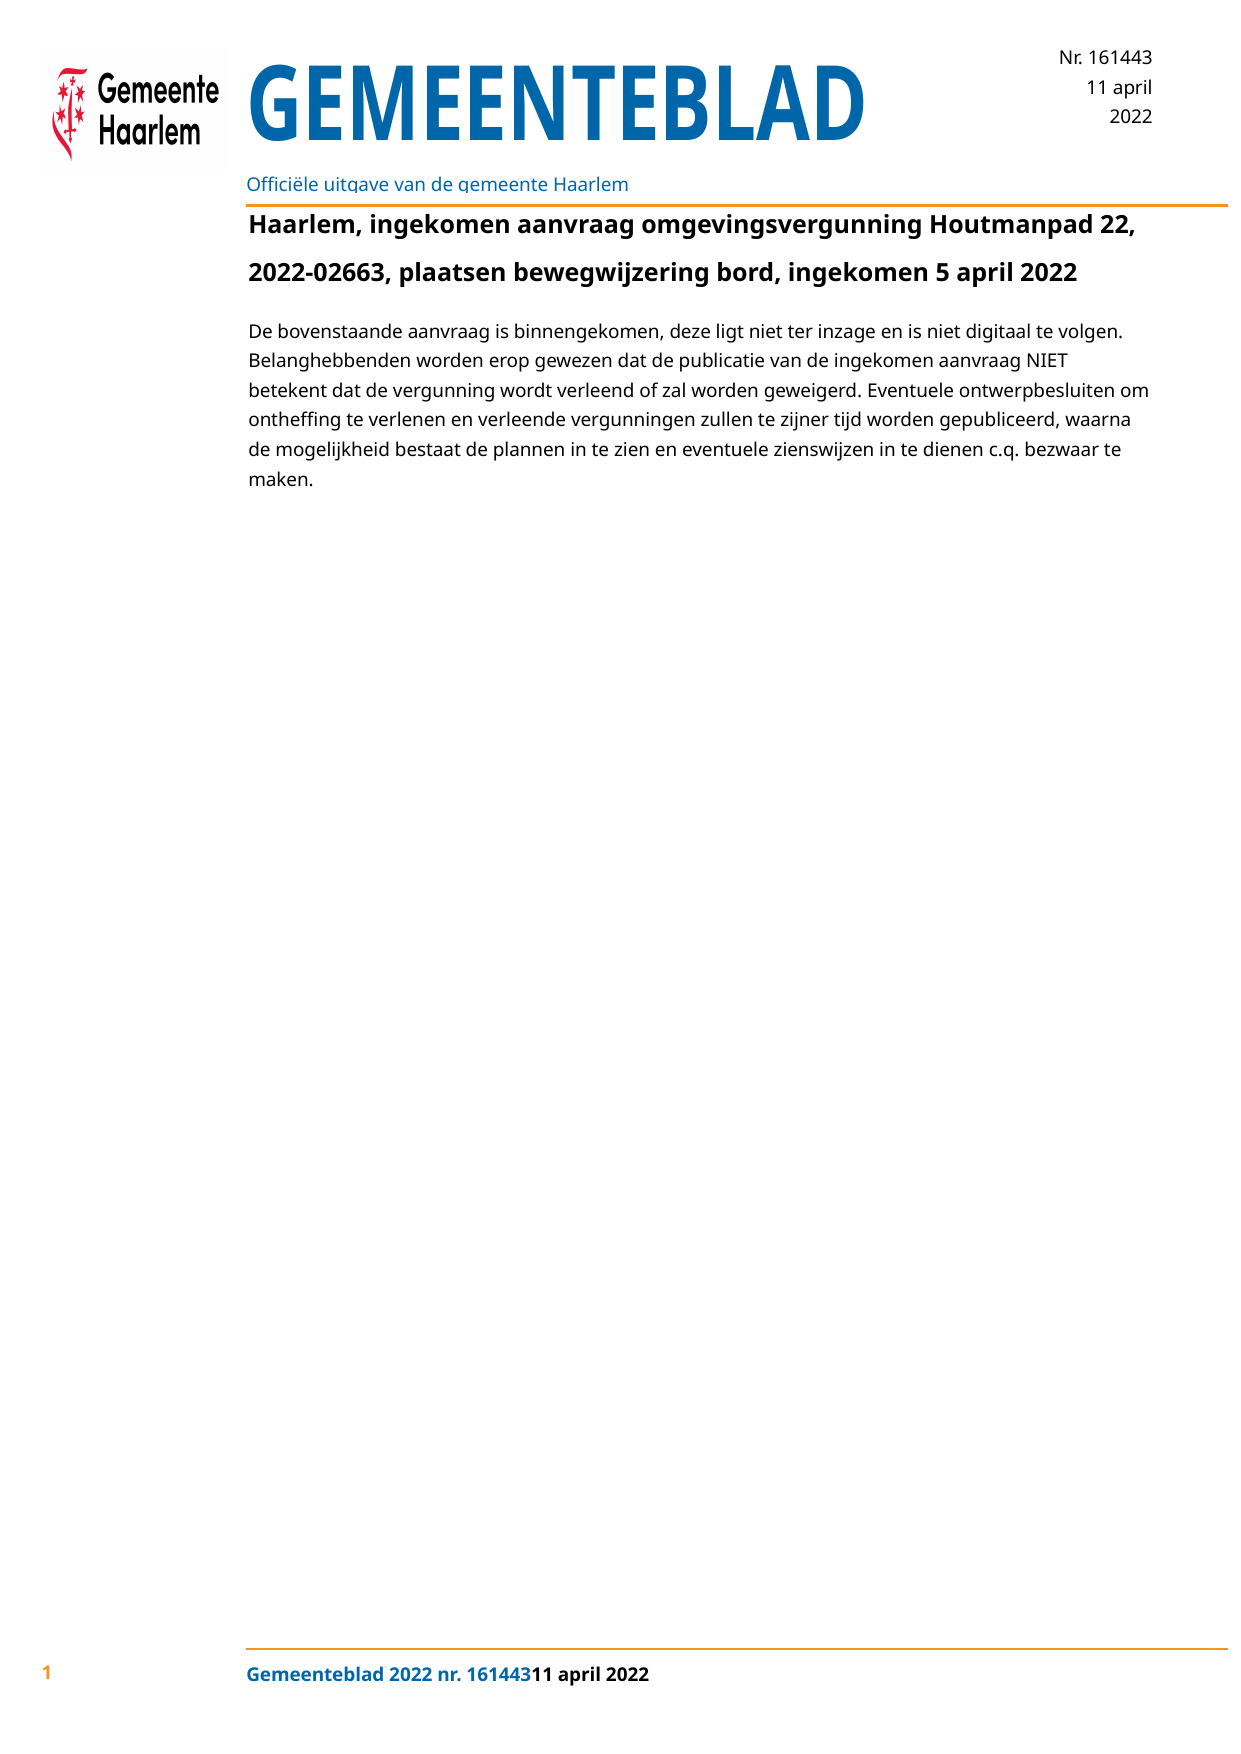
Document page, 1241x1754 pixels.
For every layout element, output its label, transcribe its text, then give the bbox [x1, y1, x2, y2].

picture [41, 47, 231, 172]
text Haarlem, ingekomen aanvraag omgevingsvergunning Houtmanpad 22, 2022-02663, plaatsen bewegwijzering bord, ingekomen 5 april 2022 [248, 207, 1152, 288]
text De bovenstaande aanvraag is binnengekomen, deze ligt niet ter inzage en is niet digitaal te volgen. Belanghebbenden worden erop gewezen dat de publicatie van de ingekomen aanvraag NIET betekent dat de vergunning wordt verleend of zal worden geweigerd. Eventuele ontwerpbesluiten om ontheffing te verlenen en verleende vergunningen zullen te zijner tijd worden gepubliceerd, waarna de mogelijkheid bestaat de plannen in te zien en eventuele zienswijzen in te dienen c.q. bezwaar te maken. [248, 318, 1152, 492]
